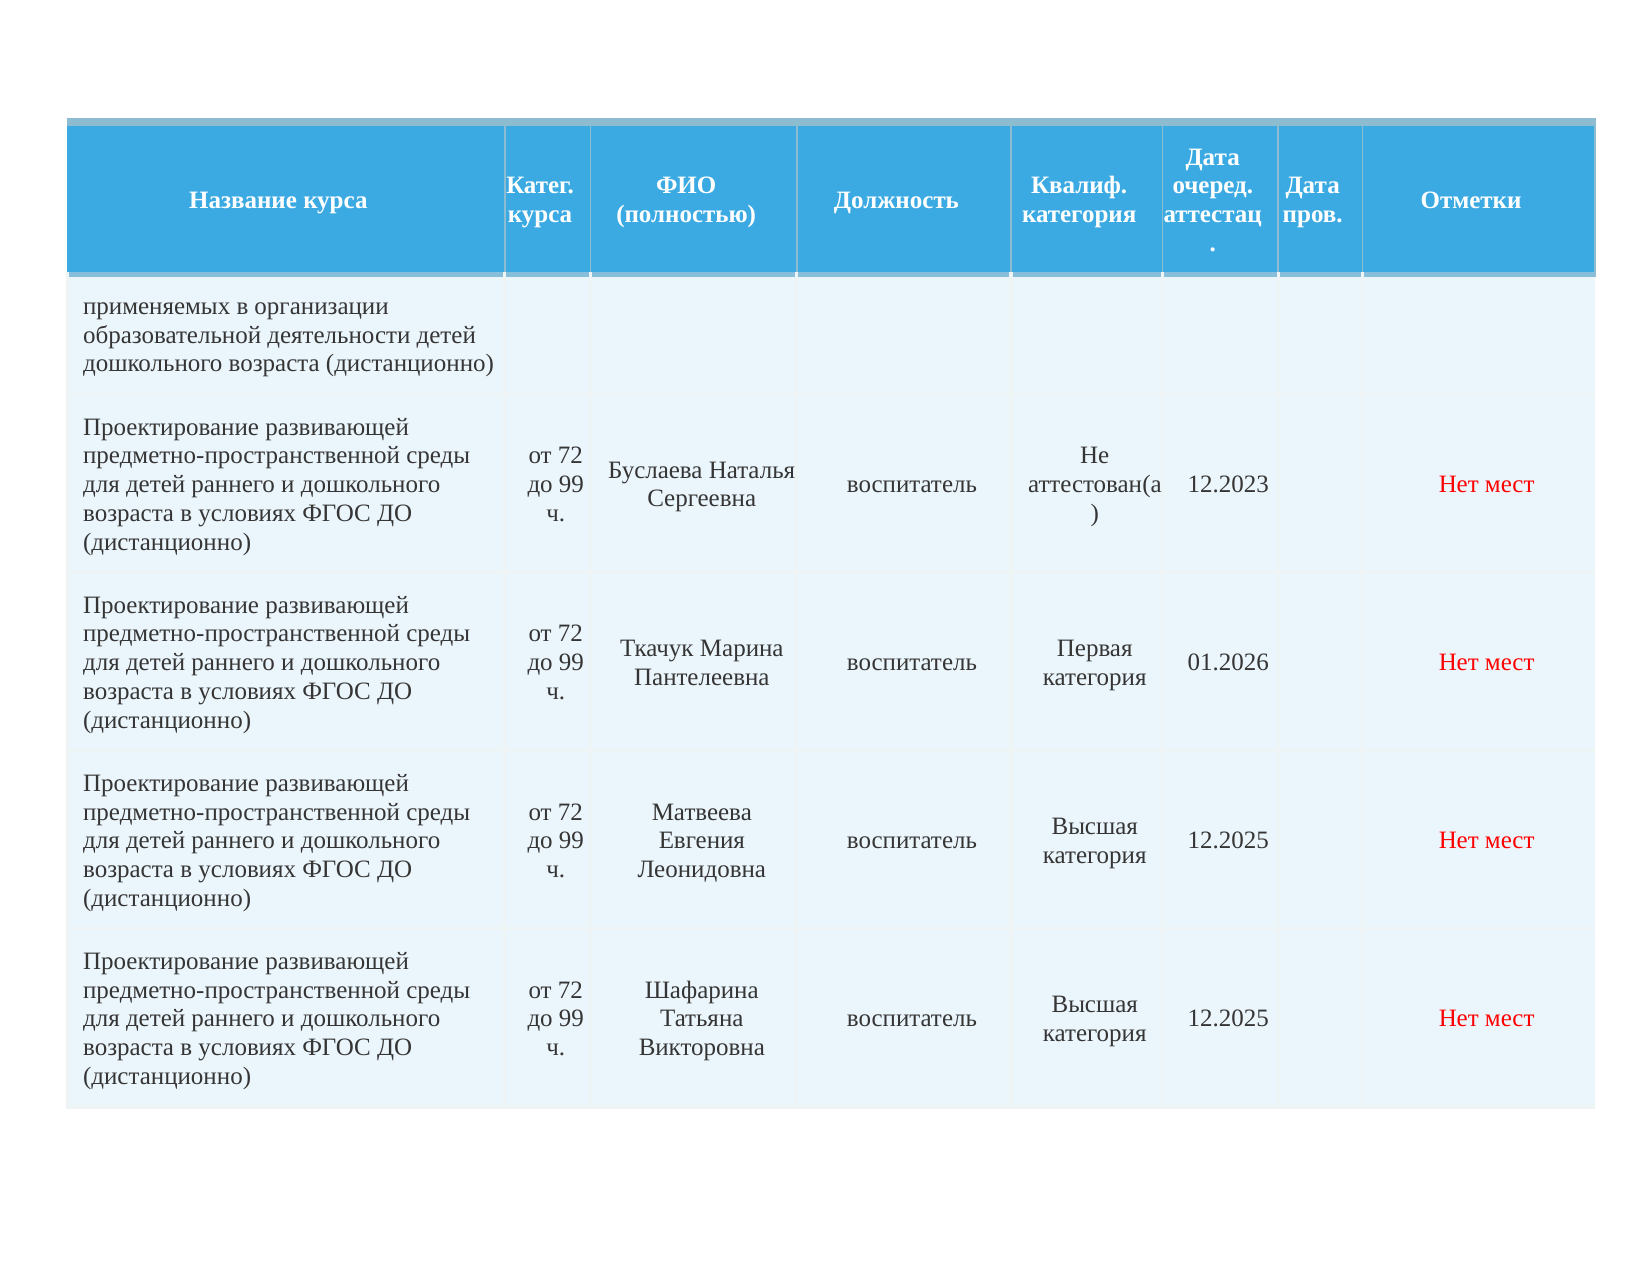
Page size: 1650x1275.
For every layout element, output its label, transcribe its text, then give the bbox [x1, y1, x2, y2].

table_cell Шафарина Татьяна Викторовна [592, 930, 795, 1105]
table_cell [592, 277, 795, 393]
table_cell [1013, 277, 1161, 393]
table_cell 01.2026 [1164, 574, 1277, 749]
table_cell Нет мест [1364, 574, 1595, 749]
table_cell Проектирование развивающей предметно-пространственной среды для детей раннего и дошкольного возраста в условиях ФГОС ДО (дистанционно) [69, 396, 503, 571]
table_header Дата очеред. аттестац. [1163, 126, 1277, 272]
table_cell [1364, 277, 1595, 393]
table_cell Высшая категория [1013, 752, 1161, 927]
table_cell Нет мест [1364, 396, 1595, 571]
table_cell воспитатель [798, 930, 1009, 1105]
table_cell Буслаева Наталья Сергеевна [592, 396, 795, 571]
table_cell воспитатель [798, 396, 1009, 571]
table_cell воспитатель [798, 574, 1009, 749]
table_cell Матвеева Евгения Леонидовна [592, 752, 795, 927]
table_cell 12.2025 [1164, 930, 1277, 1105]
table_cell от 72 до 99 ч. [506, 752, 589, 927]
table_cell Не аттестован(а) [1013, 396, 1161, 571]
table_cell 12.2025 [1164, 752, 1277, 927]
table_cell применяемых в организации образовательной деятельности детей дошкольного возраста (дистанционно) [69, 277, 503, 393]
table_header Квалиф. категория [1012, 126, 1162, 272]
table_cell воспитатель [798, 752, 1009, 927]
table_cell Проектирование развивающей предметно-пространственной среды для детей раннего и дошкольного возраста в условиях ФГОС ДО (дистанционно) [69, 930, 503, 1105]
table_cell от 72 до 99 ч. [506, 396, 589, 571]
table_header ФИО (полностью) [591, 126, 796, 272]
table_cell [1280, 930, 1361, 1105]
table_cell [1280, 752, 1361, 927]
table_header Должность [798, 126, 1010, 272]
table_cell 12.2023 [1164, 396, 1277, 571]
table_cell [798, 277, 1009, 393]
table_cell [1280, 277, 1361, 393]
table_cell [1280, 396, 1361, 571]
table_cell [506, 277, 589, 393]
table_header Название курса [67, 126, 504, 272]
table_header Отметки [1363, 126, 1594, 272]
table_cell Нет мест [1364, 930, 1595, 1105]
table_cell Проектирование развивающей предметно-пространственной среды для детей раннего и дошкольного возраста в условиях ФГОС ДО (дистанционно) [69, 574, 503, 749]
table_header Катег. курса [506, 126, 590, 272]
table_cell Высшая категория [1013, 930, 1161, 1105]
table_cell Проектирование развивающей предметно-пространственной среды для детей раннего и дошкольного возраста в условиях ФГОС ДО (дистанционно) [69, 752, 503, 927]
table_cell [1164, 277, 1277, 393]
table_cell от 72 до 99 ч. [506, 930, 589, 1105]
table_cell от 72 до 99 ч. [506, 574, 589, 749]
table_cell Первая категория [1013, 574, 1161, 749]
table_cell Ткачук Марина Пантелеевна [592, 574, 795, 749]
table_cell Нет мест [1364, 752, 1595, 927]
table_header Дата пров. [1279, 126, 1362, 272]
table_cell [1280, 574, 1361, 749]
